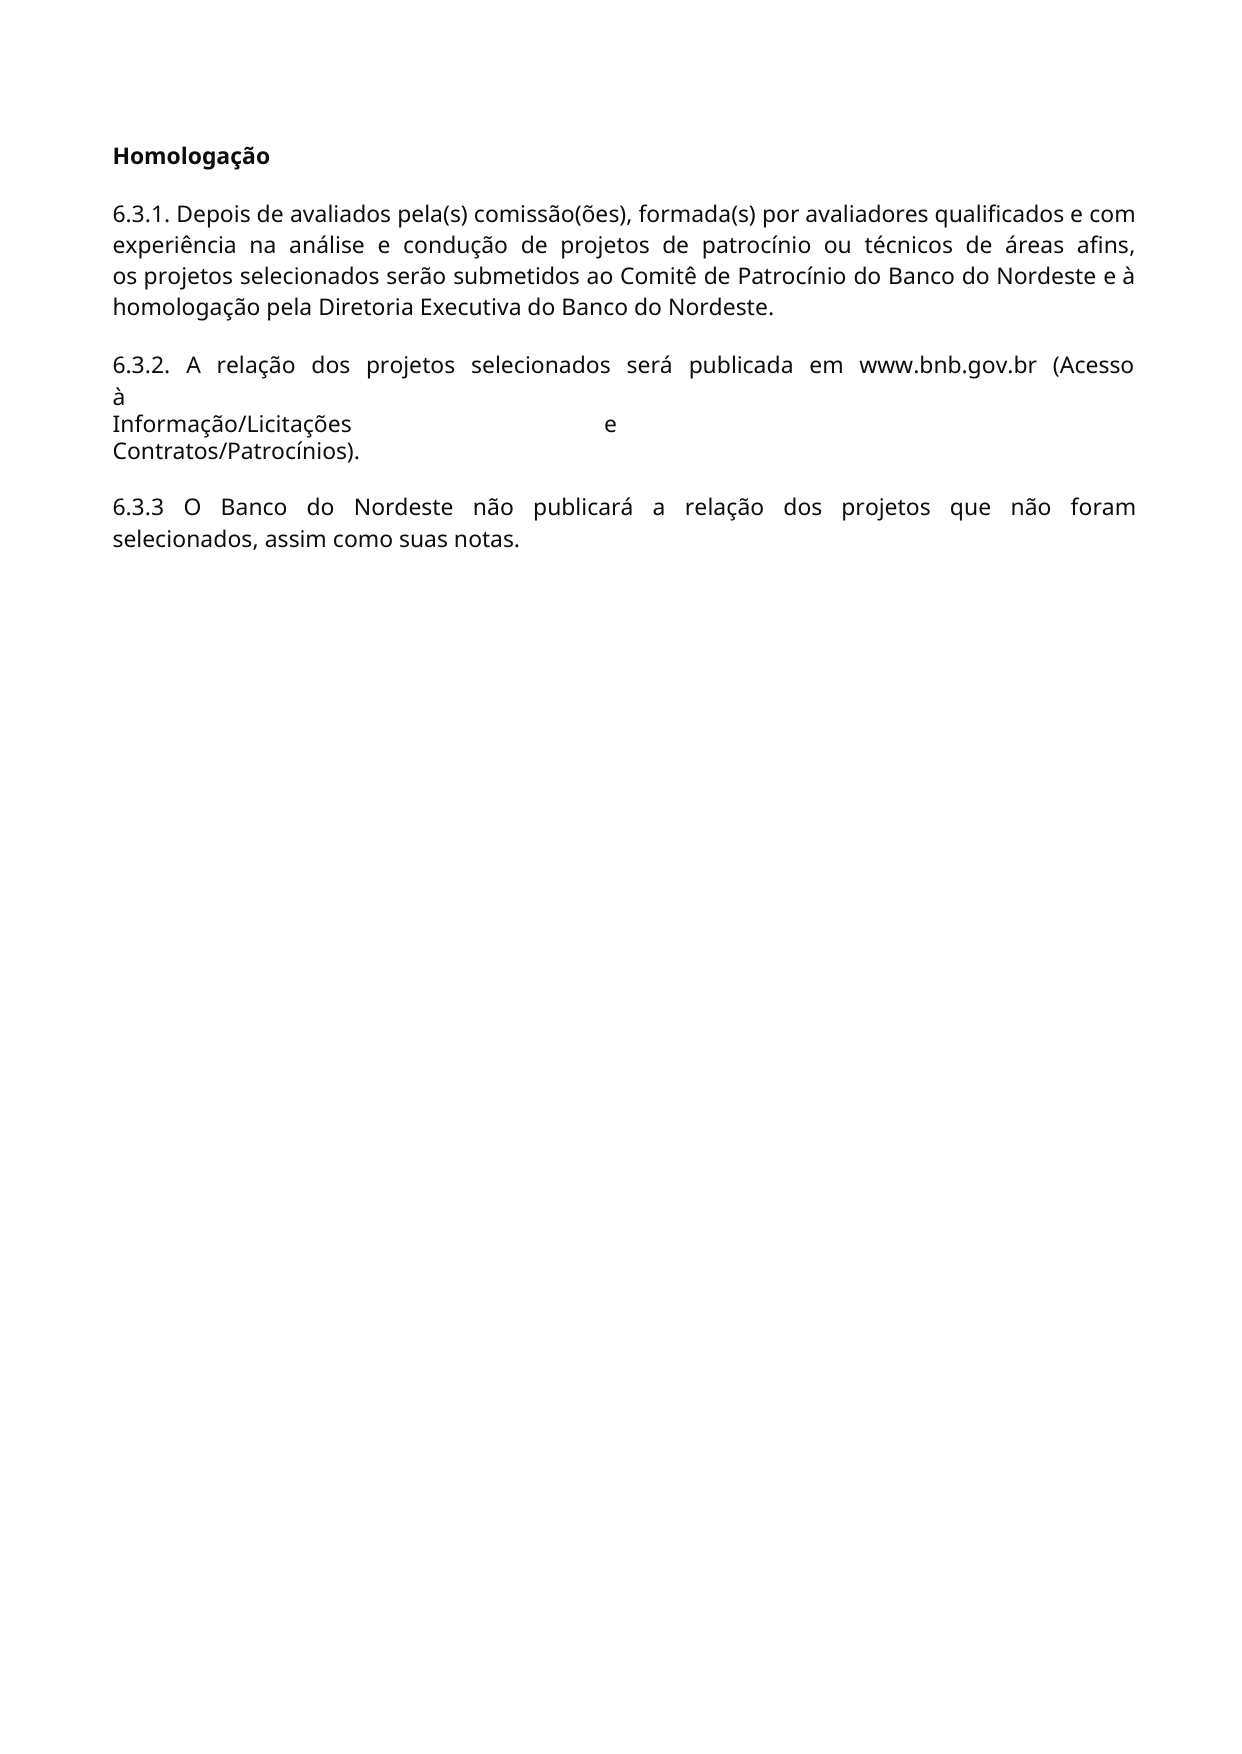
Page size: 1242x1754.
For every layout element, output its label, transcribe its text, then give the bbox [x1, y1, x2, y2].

text 6.3.2. A relação dos projetos selecionados será publicada em www.bnb.gov.br (Acesso à [112, 349, 1135, 412]
text Informação/Licitações e Contratos/Patrocínios). [112, 412, 617, 464]
text Homologação [112, 139, 400, 171]
text 6.3.3 O Banco do Nordeste não publicará a relação dos projetos que não foram selecionados, assim como suas notas. [112, 491, 1136, 554]
text 6.3.1. Depois de avaliados pela(s) comissão(ões), formada(s) por avaliadores qualificados e com experiência na análise e condução de projetos de patrocínio ou técnicos de áreas afins, os projetos selecionados serão submetidos ao Comitê de Patrocínio do Banco do Nordeste e à homologação pela Diretoria Executiva do Banco do Nordeste. [112, 197, 1136, 322]
